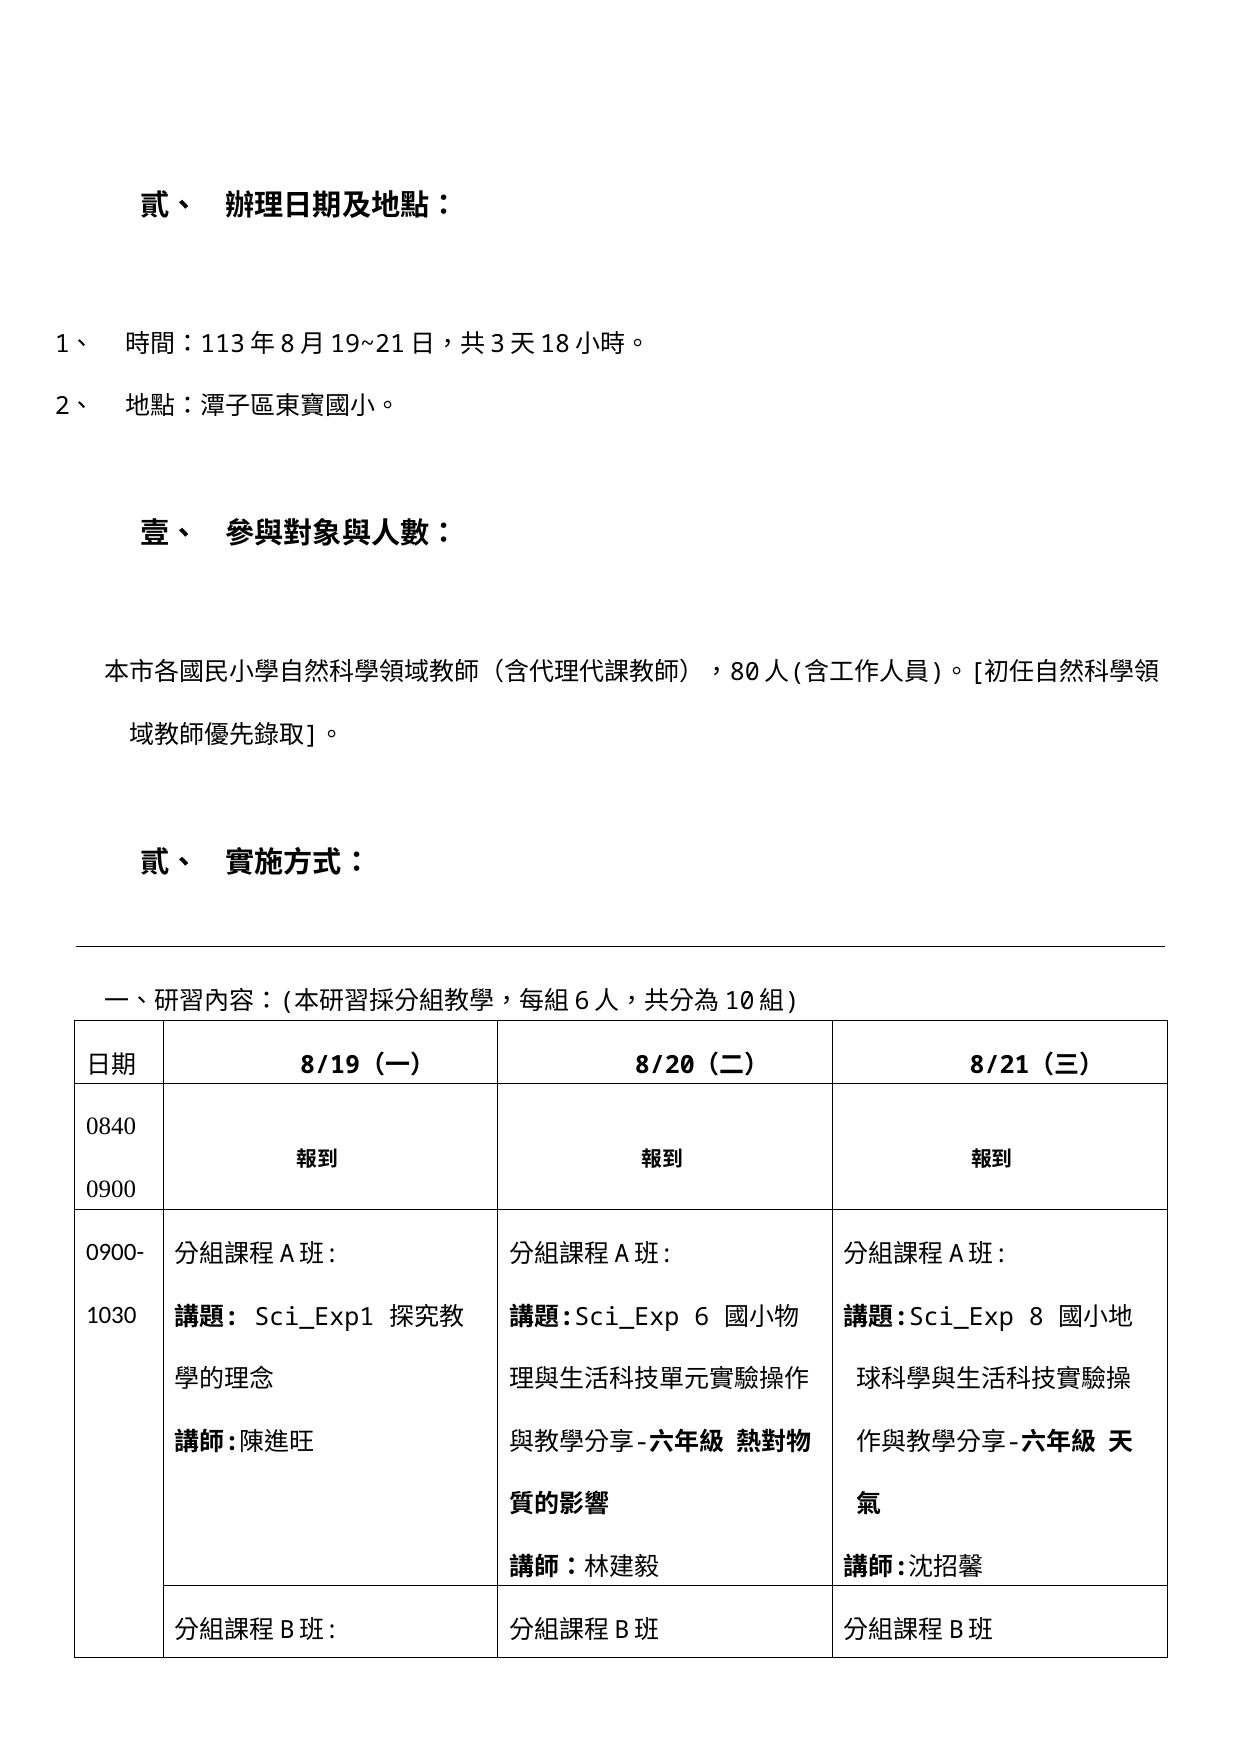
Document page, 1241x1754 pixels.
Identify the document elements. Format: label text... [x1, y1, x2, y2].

list 時間：113年8月19~21日，共3天18小時。 [54, 299, 1165, 362]
table_cell 分組課程A班: 講題: Sci_Exp1 探究教學的理念 講師:陳進旺 [164, 1210, 497, 1585]
table_cell 報到 [498, 1084, 832, 1209]
table_cell 分組課程B班: [164, 1586, 497, 1657]
table_cell 分組課程A班: 講題:Sci_Exp 8 國小地球科學與生活科技實驗操作與教學分享-六年級 天氣 講師:沈招馨 [833, 1210, 1167, 1585]
table_header 8/21（三） [833, 1021, 1167, 1083]
table_header 8/20（二） [498, 1021, 832, 1083]
table_cell 分組課程B班 [498, 1586, 832, 1657]
table_cell 分組課程A班: 講題:Sci_Exp 6 國小物理與生活科技單元實驗操作與教學分享-六年級 熱對物質的影響 講師：林建毅 [498, 1210, 832, 1585]
list 參與對象與人數： [76, 426, 1164, 617]
table_header 日期 [75, 1021, 163, 1083]
text 本市各國民小學自然科學領域教師（含代理代課教師），80人(含工作人員)。[初任自然科學領域教師優先錄取]。 [104, 628, 1165, 753]
table_cell 分組課程B班 [833, 1586, 1167, 1657]
table_cell 0840 0900 [75, 1084, 163, 1209]
list 辦理日期及地點： [76, 97, 1164, 288]
table_header 8/19（一） [164, 1021, 497, 1083]
table_cell 報到 [833, 1084, 1167, 1209]
table_cell 0900-1030 [75, 1210, 163, 1657]
table_cell 報到 [164, 1084, 497, 1209]
list 實施方式： [76, 754, 1164, 945]
list 地點：潭子區東寶國小。 [54, 362, 1165, 424]
text 一、研習內容：(本研習採分組教學，每組6人，共分為10組) [104, 957, 1165, 1019]
